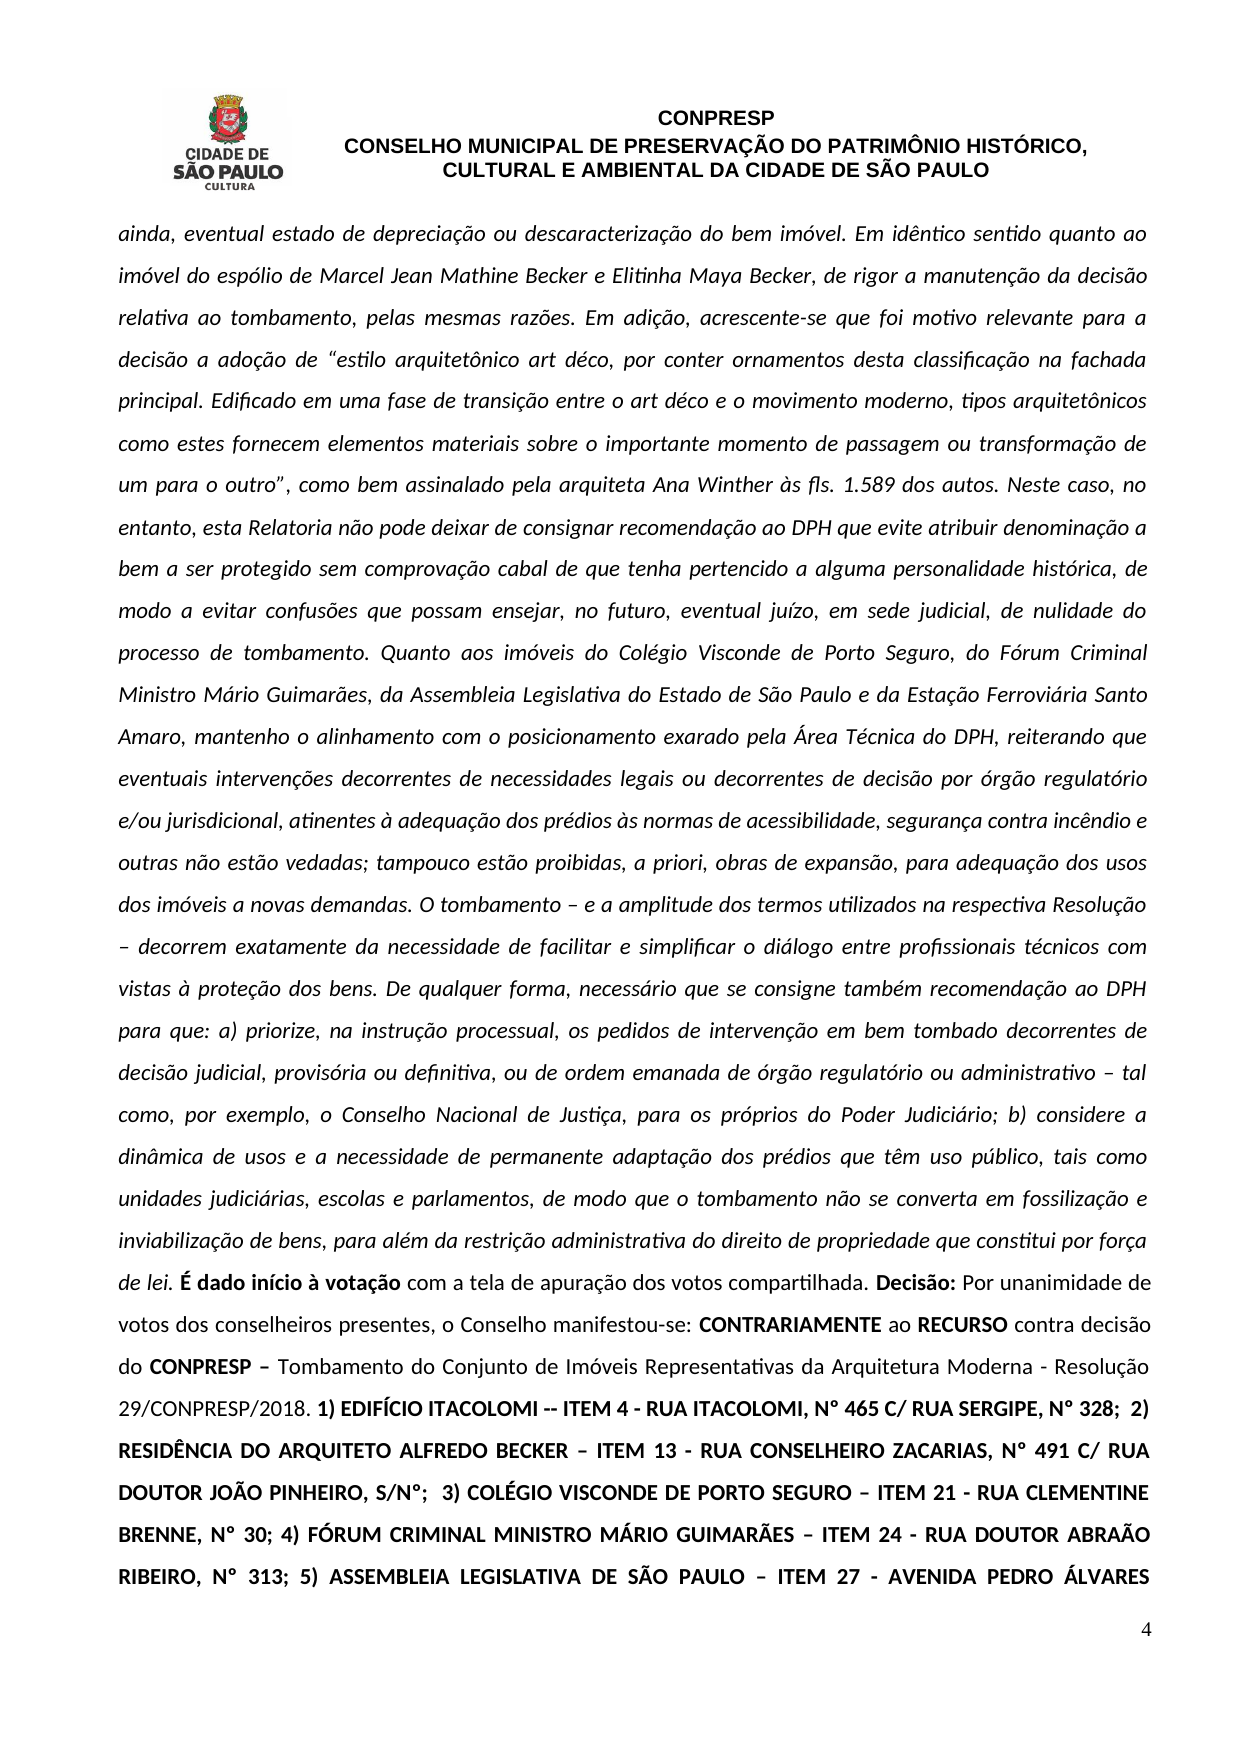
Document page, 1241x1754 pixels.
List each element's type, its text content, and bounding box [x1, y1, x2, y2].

text ainda, eventual estado de depreciação ou descaracterização do bem imóvel. Em idêntico sentido quanto ao imóvel do espólio de Marcel Jean Mathine Becker e Elitinha Maya Becker, de rigor a manutenção da decisão relativa ao tombamento, pelas mesmas razões. Em adição, acrescente-se que foi motivo relevante para a decisão a adoção de “estilo arquitetônico art déco, por conter ornamentos desta classificação na fachada principal. Edificado em uma fase de transição entre o art déco e o movimento moderno, tipos arquitetônicos como estes fornecem elementos materiais sobre o importante momento de passagem ou transformação de um para o outro”, como bem assinalado pela arquiteta Ana Winther às fls. 1.589 dos autos. Neste caso, no entanto, esta Relatoria não pode deixar de consignar recomendação ao DPH que evite atribuir denominação a bem a ser protegido sem comprovação cabal de que tenha pertencido a alguma personalidade histórica, de modo a evitar confusões que possam ensejar, no futuro, eventual juízo, em sede judicial, de nulidade do processo de tombamento. Quanto aos imóveis do Colégio Visconde de Porto Seguro, do Fórum Criminal Ministro Mário Guimarães, da Assembleia Legislativa do Estado de São Paulo e da Estação Ferroviária Santo Amaro, mantenho o alinhamento com o posicionamento exarado pela Área Técnica do DPH, reiterando que eventuais intervenções decorrentes de necessidades legais ou decorrentes de decisão por órgão regulatório e/ou jurisdicional, atinentes à adequação dos prédios às normas de acessibilidade, segurança contra incêndio e outras não estão vedadas; tampouco estão proibidas, a priori, obras de expansão, para adequação dos usos dos imóveis a novas demandas. O tombamento – e a amplitude dos termos utilizados na respectiva Resolução – decorrem exatamente da necessidade de facilitar e simplificar o diálogo entre profissionais técnicos com vistas à proteção dos bens. De qualquer forma, necessário que se consigne também recomendação ao DPH para que: a) priorize, na instrução processual, os pedidos de intervenção em bem tombado decorrentes de decisão judicial, provisória ou definitiva, ou de ordem emanada de órgão regulatório ou administrativo – tal como, por exemplo, o Conselho Nacional de Justiça, para os próprios do Poder Judiciário; b) considere a dinâmica de usos e a necessidade de permanente adaptação dos prédios que têm uso público, tais como unidades judiciárias, escolas e parlamentos, de modo que o tombamento não se converta em fossilização e inviabilização de bens, para além da restrição administrativa do direito de propriedade que constitui por força de lei. É dado início à votação com a tela de apuração dos votos compartilhada. Decisão: Por unanimidade de votos dos conselheiros presentes, o Conselho manifestou-se: CONTRARIAMENTE ao RECURSO contra decisão do CONPRESP – Tombamento do Conjunto de Imóveis Representativas da Arquitetura Moderna - Resolução 29/CONPRESP/2018. 1) EDIFÍCIO ITACOLOMI -- ITEM 4 - RUA ITACOLOMI, Nº 465 C/ RUA SERGIPE, Nº 328; 2) RESIDÊNCIA DO ARQUITETO ALFREDO BECKER – ITEM 13 - RUA CONSELHEIRO ZACARIAS, Nº 491 C/ RUA DOUTOR JOÃO PINHEIRO, S/Nº; 3) COLÉGIO VISCONDE DE PORTO SEGURO – ITEM 21 - RUA CLEMENTINE BRENNE, Nº 30; 4) FÓRUM CRIMINAL MINISTRO MÁRIO GUIMARÃES – ITEM 24 - RUA DOUTOR ABRAÃO RIBEIRO, Nº 313; 5) ASSEMBLEIA LEGISLATIVA DE SÃO PAULO – ITEM 27 - AVENIDA PEDRO ÁLVARES [118, 219, 1152, 1590]
